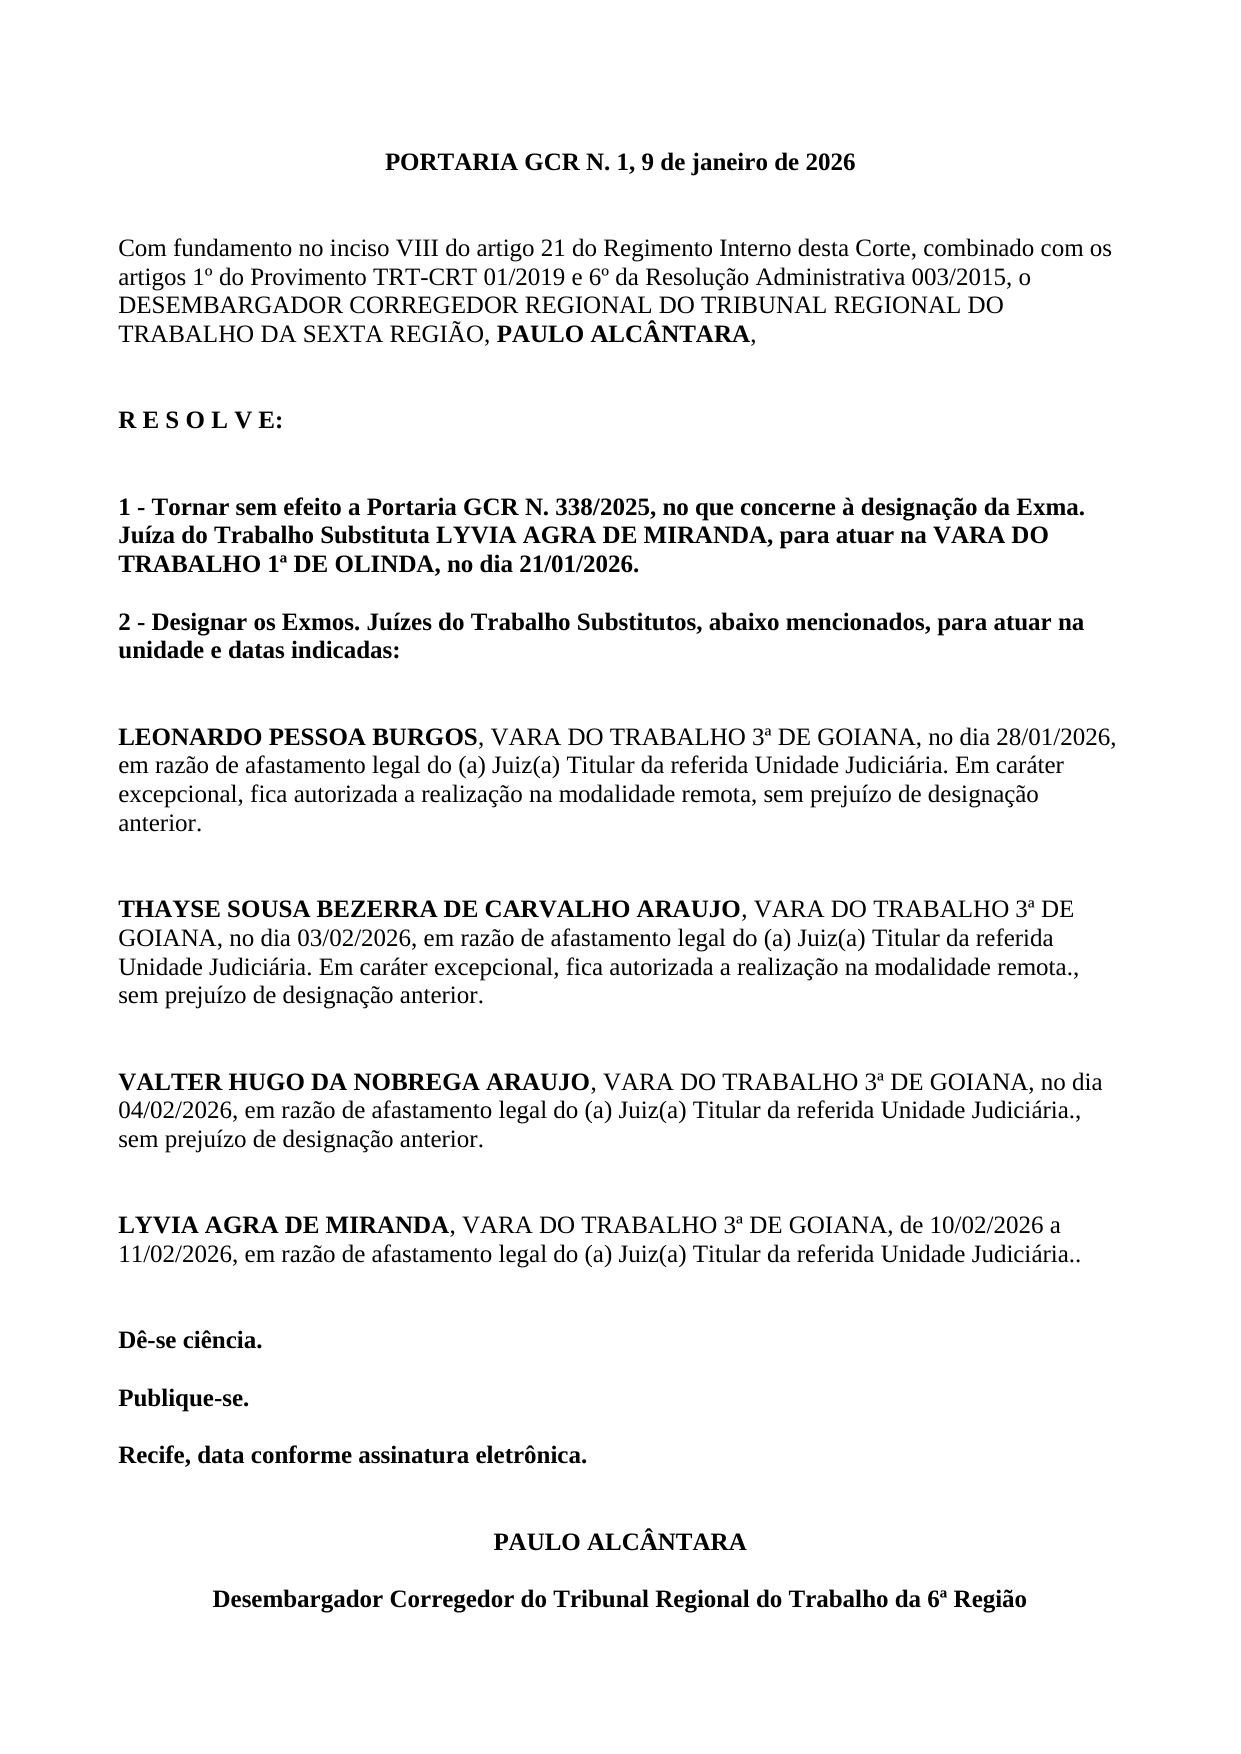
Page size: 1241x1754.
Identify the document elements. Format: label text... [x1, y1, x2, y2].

text Publique-se. [118, 1383, 1122, 1412]
text R E S O L V E: [118, 406, 1122, 434]
text Recife, data conforme assinatura eletrônica. [118, 1441, 1122, 1469]
text THAYSE SOUSA BEZERRA DE CARVALHO ARAUJO, VARA DO TRABALHO 3ª DE GOIANA, no dia 03/02/2026, em razão de afastamento legal do (a) Juiz(a) Titular da referida Unidade Judiciária. Em caráter excepcional, fica autorizada a realização na modalidade remota., sem prejuízo de designação anterior. [118, 894, 1122, 1009]
text VALTER HUGO DA NOBREGA ARAUJO, VARA DO TRABALHO 3ª DE GOIANA, no dia 04/02/2026, em razão de afastamento legal do (a) Juiz(a) Titular da referida Unidade Judiciária., sem prejuízo de designação anterior. [118, 1067, 1122, 1153]
text Dê-se ciência. [118, 1326, 1122, 1354]
text 2 - Designar os Exmos. Juízes do Trabalho Substitutos, abaixo mencionados, para atuar na unidade e datas indicadas: [118, 607, 1122, 664]
text PAULO ALCÂNTARA [118, 1527, 1122, 1556]
text LYVIA AGRA DE MIRANDA, VARA DO TRABALHO 3ª DE GOIANA, de 10/02/2026 a 11/02/2026, em razão de afastamento legal do (a) Juiz(a) Titular da referida Unidade Judiciária.. [118, 1211, 1122, 1268]
text LEONARDO PESSOA BURGOS, VARA DO TRABALHO 3ª DE GOIANA, no dia 28/01/2026, em razão de afastamento legal do (a) Juiz(a) Titular da referida Unidade Judiciária. Em caráter excepcional, fica autorizada a realização na modalidade remota, sem prejuízo de designação anterior. [118, 722, 1122, 837]
text Com fundamento no inciso VIII do artigo 21 do Regimento Interno desta Corte, combinado com os artigos 1º do Provimento TRT-CRT 01/2019 e 6º da Resolução Administrativa 003/2015, o DESEMBARGADOR CORREGEDOR REGIONAL DO TRIBUNAL REGIONAL DO TRABALHO DA SEXTA REGIÃO, PAULO ALCÂNTARA, [118, 233, 1122, 348]
text PORTARIA GCR N. 1, 9 de janeiro de 2026 [118, 147, 1122, 176]
text 1 - Tornar sem efeito a Portaria GCR N. 338/2025, no que concerne à designação da Exma. Juíza do Trabalho Substituta LYVIA AGRA DE MIRANDA, para atuar na VARA DO TRABALHO 1ª DE OLINDA, no dia 21/01/2026. [118, 492, 1122, 578]
text Desembargador Corregedor do Tribunal Regional do Trabalho da 6ª Região [118, 1584, 1122, 1613]
